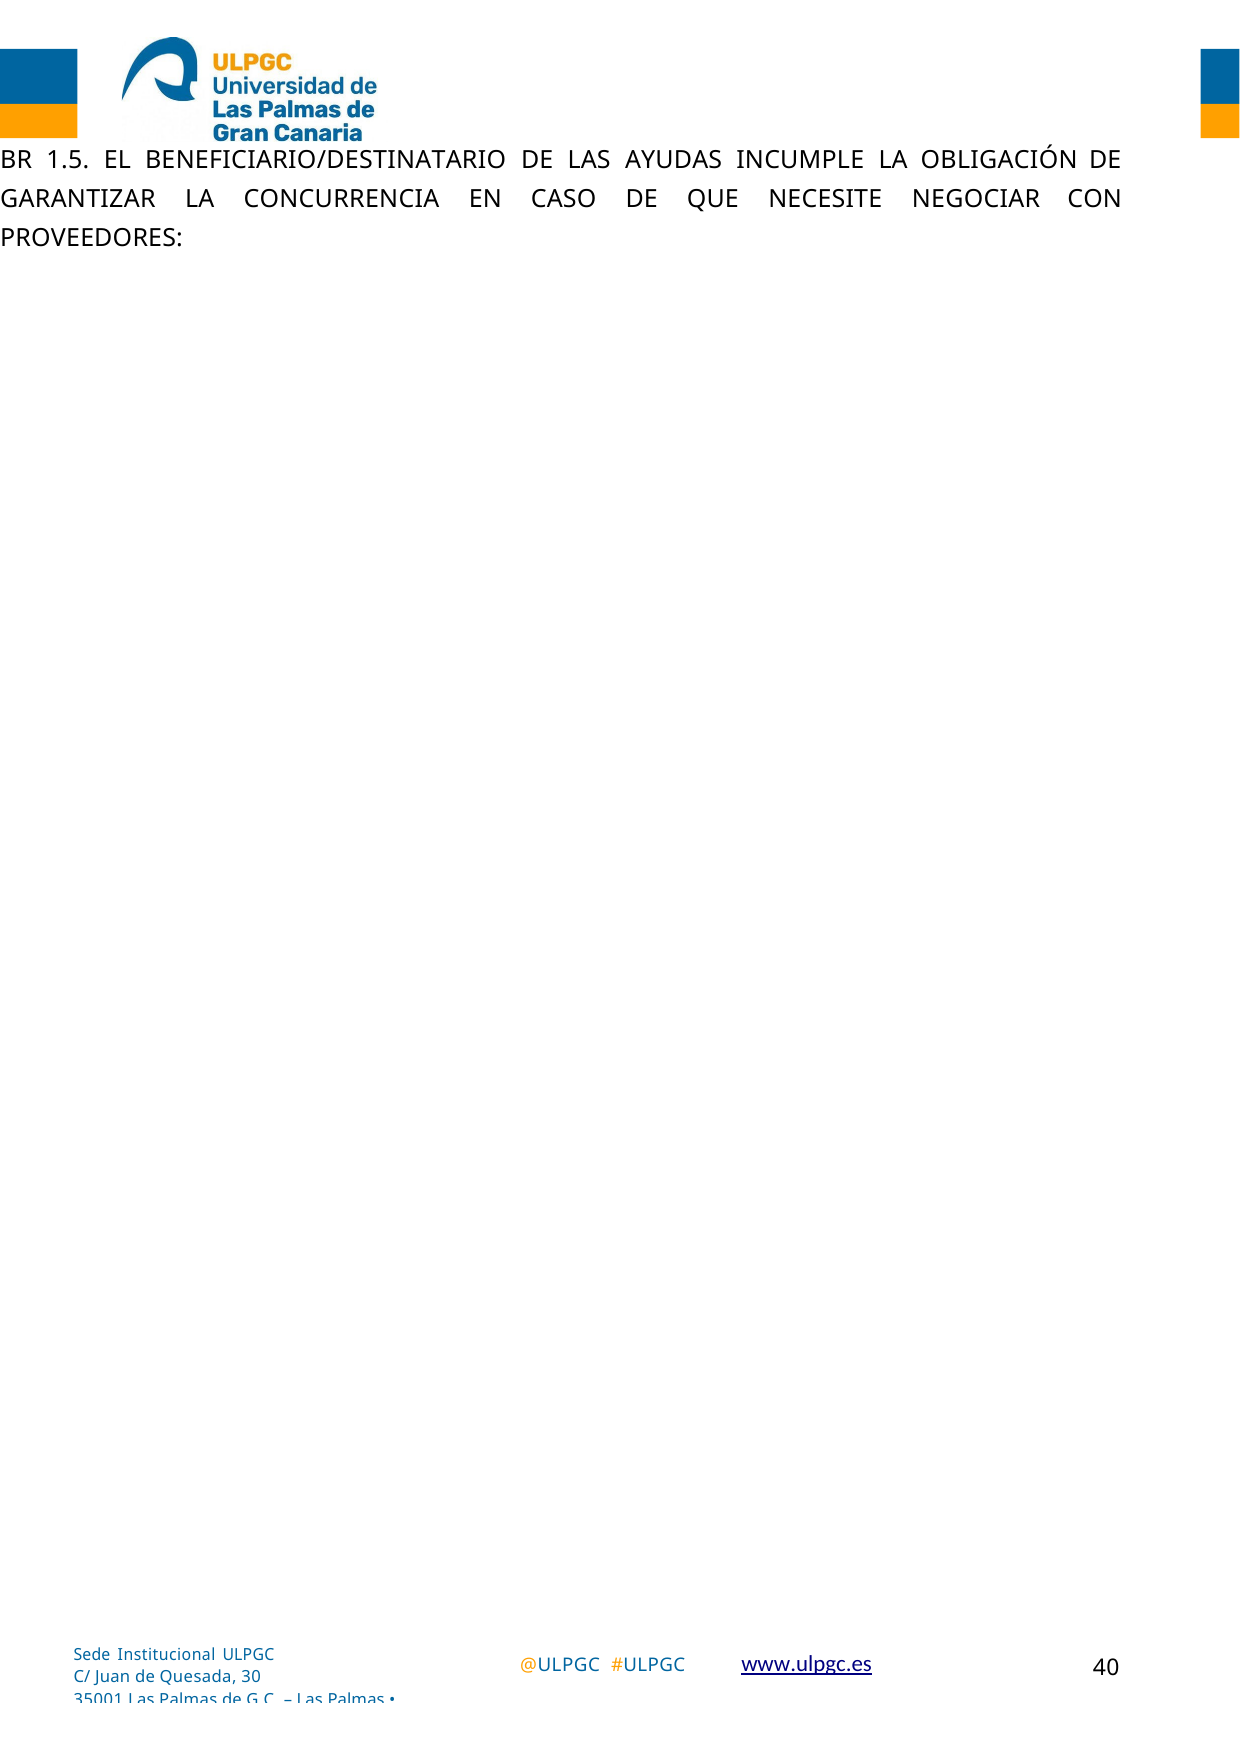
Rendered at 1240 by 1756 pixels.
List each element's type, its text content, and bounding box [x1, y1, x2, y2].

text BR 1.5. EL BENEFICIARIO/DESTINATARIO DE LAS AYUDAS INCUMPLE LA OBLIGACIÓN DE GARANTIZAR LA CONCURRENCIA EN CASO DE QUE NECESITE NEGOCIAR CON PROVEEDORES: [0, 142, 1122, 254]
